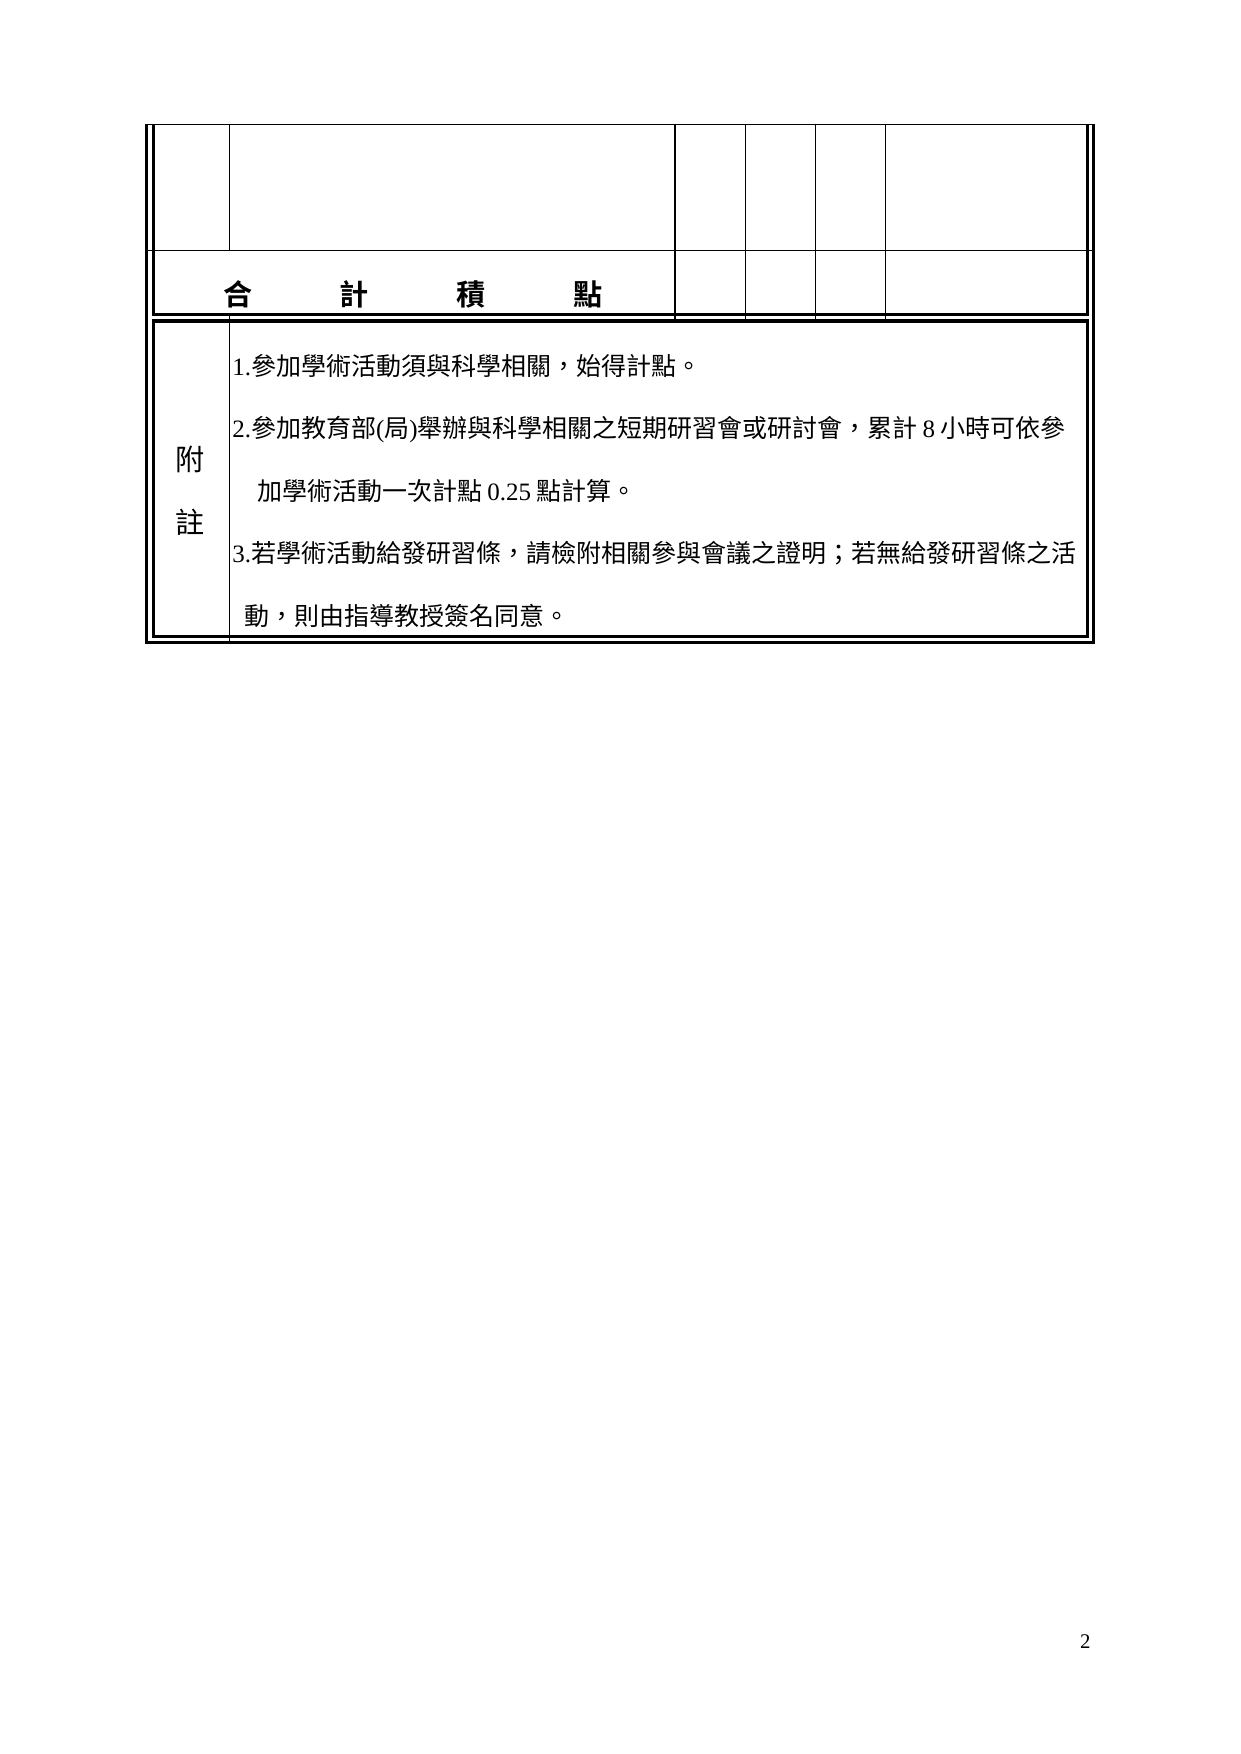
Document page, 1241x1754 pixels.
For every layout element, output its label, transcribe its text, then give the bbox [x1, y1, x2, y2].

table_cell 合 計 積 點 [155, 251, 674, 313]
table_cell [746, 125, 815, 249]
table_cell [676, 125, 745, 249]
table_cell 1.參加學術活動須與科學相關，始得計點。 2.參加教育部(局)舉辦與科學相關之短期研習會或研討會，累計8小時可依參加學術活動一次計點0.25點計算。 3.若學術活動給發研習條，請檢附相關參與會議之證明；若無給發研習條之活動，則由指導教授簽名同意。 [886, 313, 1090, 635]
table_cell [676, 251, 745, 313]
table_cell [816, 125, 885, 249]
table_cell [155, 125, 229, 249]
table_cell [886, 251, 1086, 313]
table_cell [816, 251, 885, 313]
table_cell [746, 251, 815, 313]
table_cell [886, 125, 1086, 249]
table_cell 附 註 [150, 313, 229, 635]
table_cell 1.參加學術活動須與科學相關，始得計點。 2.參加教育部(局)舉辦與科學相關之短期研習會或研討會，累計8小時可依參加學術活動一次計點0.25點計算。 3.若學術活動給發研習條，請檢附相關參與會議之證明；若無給發研習條之活動，則由指導教授簽名同意。 [230, 323, 1086, 635]
table_cell [230, 125, 674, 249]
